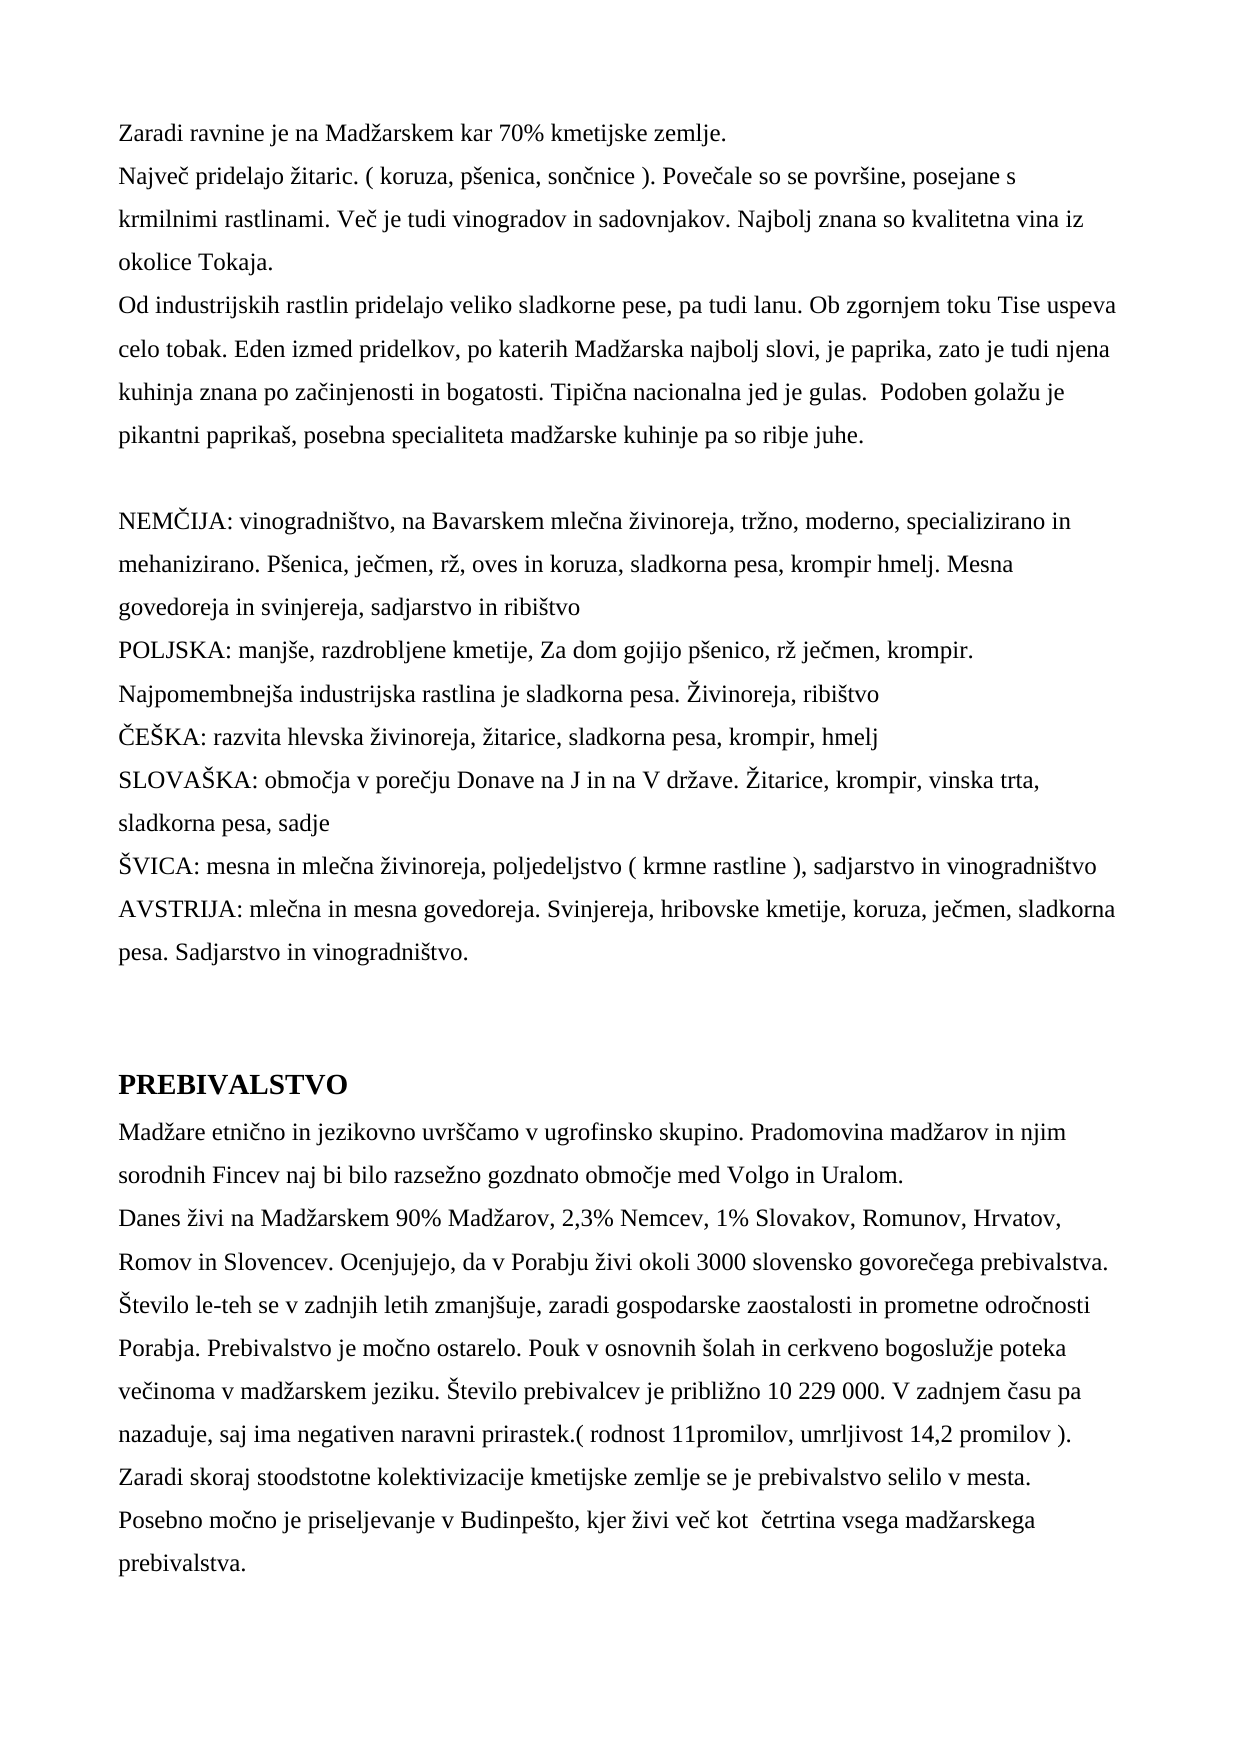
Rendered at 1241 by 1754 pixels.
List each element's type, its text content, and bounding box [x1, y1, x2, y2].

text NEMČIJA: vinogradništvo, na Bavarskem mlečna živinoreja, tržno, moderno, specializirano in mehanizirano. Pšenica, ječmen, rž, oves in koruza, sladkorna pesa, krompir hmelj. Mesna govedoreja in svinjereja, sadjarstvo in ribištvo [118, 506, 1122, 621]
text ŠVICA: mesna in mlečna živinoreja, poljedeljstvo ( krmne rastline ), sadjarstvo in vinogradništvo [118, 851, 1122, 880]
text PREBIVALSTVO [118, 1067, 1122, 1100]
text Danes živi na Madžarskem 90% Madžarov, 2,3% Nemcev, 1% Slovakov, Romunov, Hrvatov, Romov in Slovencev. Ocenjujejo, da v Porabju živi okoli 3000 slovensko govorečega prebivalstva. Število le-teh se v zadnjih letih zmanjšuje, zaradi gospodarske zaostalosti in prometne odročnosti Porabja. Prebivalstvo je močno ostarelo. Pouk v osnovnih šolah in cerkveno bogoslužje poteka večinoma v madžarskem jeziku. Število prebivalcev je približno 10 229 000. V zadnjem času pa nazaduje, saj ima negativen naravni prirastek.( rodnost 11promilov, umrljivost 14,2 promilov ). Zaradi skoraj stoodstotne kolektivizacije kmetijske zemlje se je prebivalstvo selilo v mesta. Posebno močno je priseljevanje v Budinpešto, kjer živi več kot četrtina vsega madžarskega prebivalstva. [118, 1203, 1122, 1577]
text Od industrijskih rastlin pridelajo veliko sladkorne pese, pa tudi lanu. Ob zgornjem toku Tise uspeva celo tobak. Eden izmed pridelkov, po katerih Madžarska najbolj slovi, je paprika, zato je tudi njena kuhinja znana po začinjenosti in bogatosti. Tipična nacionalna jed je gulas. Podoben golažu je pikantni paprikaš, posebna specialiteta madžarske kuhinje pa so ribje juhe. [118, 291, 1122, 449]
text Zaradi ravnine je na Madžarskem kar 70% kmetijske zemlje. [118, 118, 1122, 147]
text AVSTRIJA: mlečna in mesna govedoreja. Svinjereja, hribovske kmetije, koruza, ječmen, sladkorna pesa. Sadjarstvo in vinogradništvo. [118, 894, 1122, 966]
text Največ pridelajo žitaric. ( koruza, pšenica, sončnice ). Povečale so se površine, posejane s krmilnimi rastlinami. Več je tudi vinogradov in sadovnjakov. Najbolj znana so kvalitetna vina iz okolice Tokaja. [118, 161, 1122, 276]
text POLJSKA: manjše, razdrobljene kmetije, Za dom gojijo pšenico, rž ječmen, krompir. Najpomembnejša industrijska rastlina je sladkorna pesa. Živinoreja, ribištvo [118, 636, 1122, 707]
text ČEŠKA: razvita hlevska živinoreja, žitarice, sladkorna pesa, krompir, hmelj [118, 722, 1122, 751]
text SLOVAŠKA: območja v porečju Donave na J in na V države. Žitarice, krompir, vinska trta, sladkorna pesa, sadje [118, 765, 1122, 837]
text Madžare etnično in jezikovno uvrščamo v ugrofinsko skupino. Pradomovina madžarov in njim sorodnih Fincev naj bi bilo razsežno gozdnato območje med Volgo in Uralom. [118, 1117, 1122, 1189]
